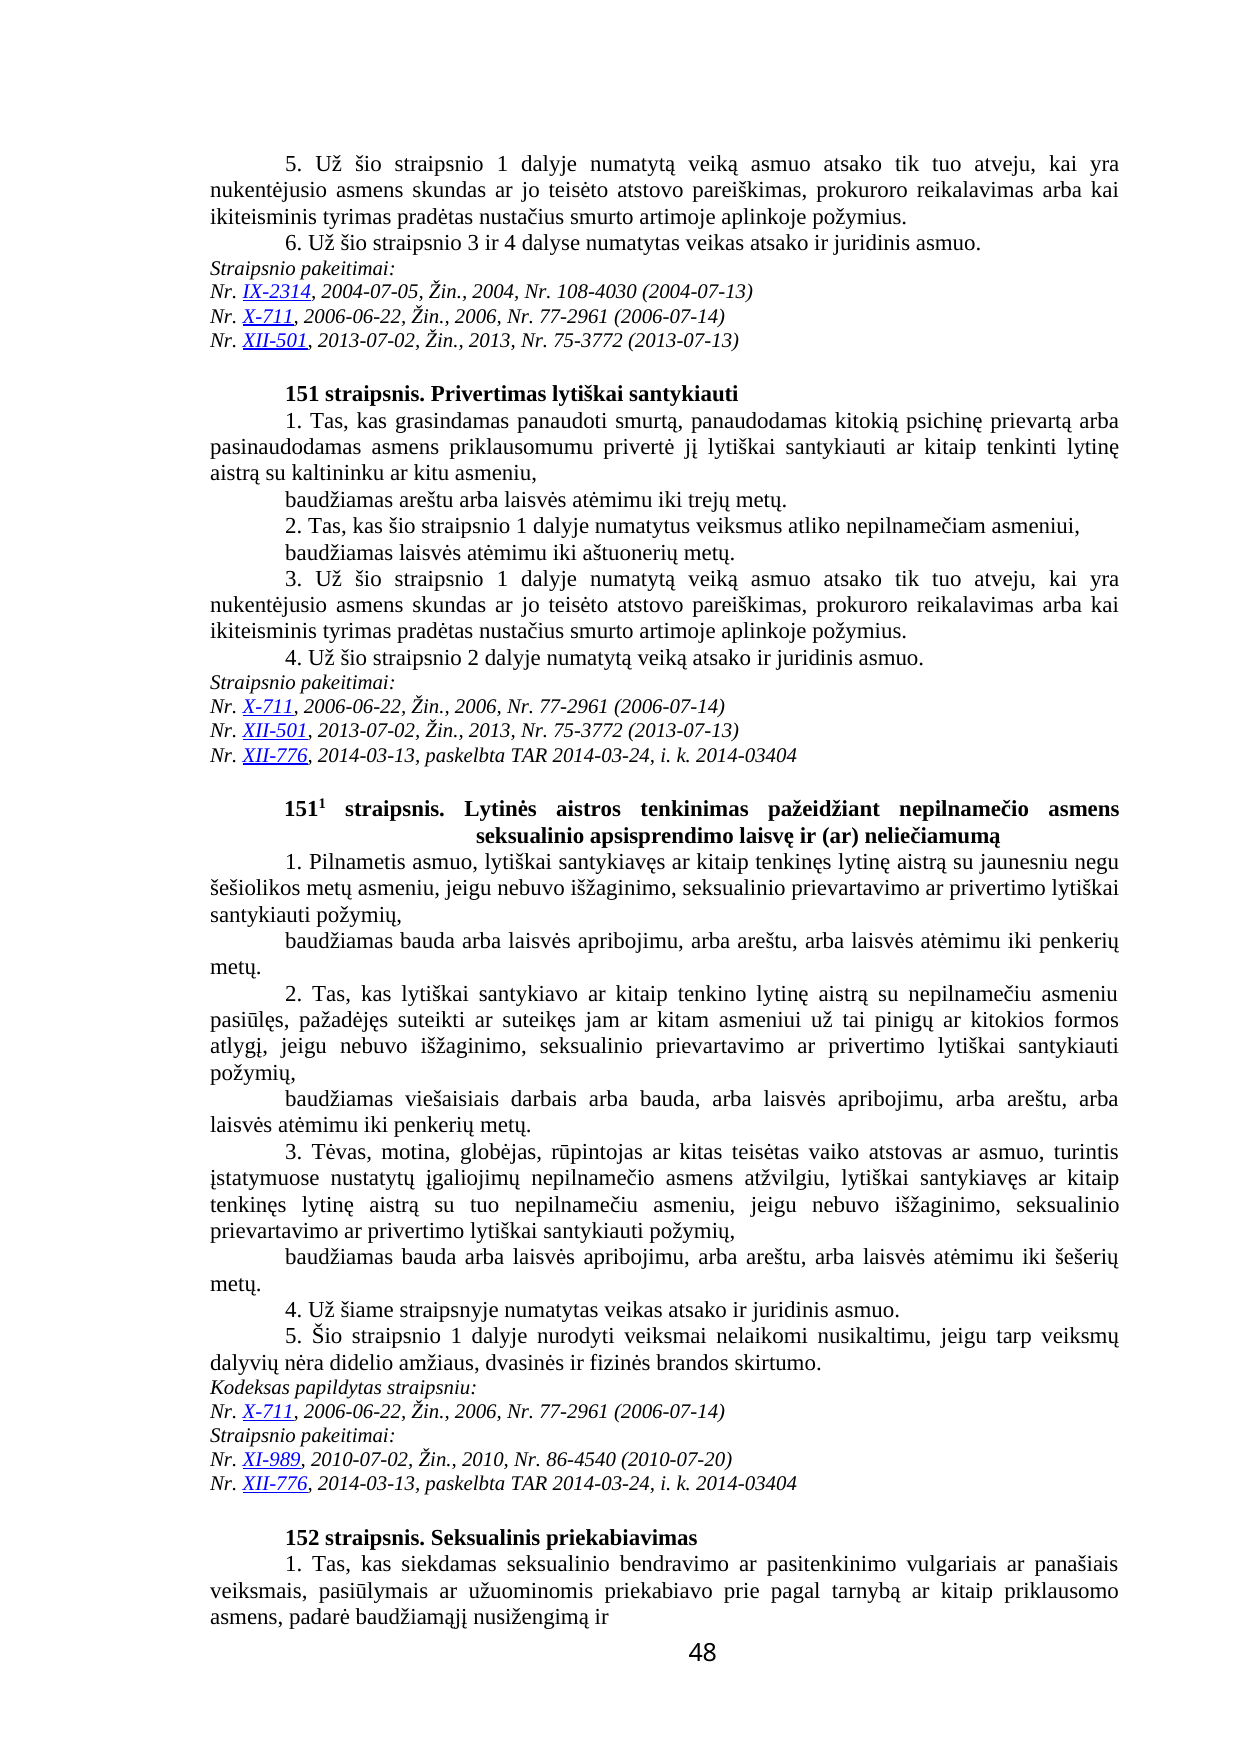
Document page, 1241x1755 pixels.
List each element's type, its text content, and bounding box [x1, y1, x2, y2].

text 1. Tas, kas siekdamas seksualinio bendravimo ar pasitenkinimo vulgariais ar panašiais veiksmais, pasiūlymais ar užuominomis priekabiavo prie pagal tarnybą ar kitaip priklausomo asmens, padarė baudžiamąjį nusižengimą ir [210, 1551, 1120, 1629]
text Nr. X-711, 2006-06-22, Žin., 2006, Nr. 77-2961 (2006-07-14) [210, 303, 1120, 328]
text 152 straipsnis. Seksualinis priekabiavimas [210, 1524, 1120, 1551]
text 151 straipsnis. Privertimas lytiškai santykiauti [210, 380, 1120, 407]
text 1511 straipsnis. Lytinės aistros tenkinimas pažeidžiant nepilnamečio asmens seksualinio apsisprendimo laisvę ir (ar) neliečiamumą [284, 795, 1120, 848]
text 2. Tas, kas lytiškai santykiavo ar kitaip tenkino lytinę aistrą su nepilnamečiu asmeniu pasiūlęs, pažadėjęs suteikti ar suteikęs jam ar kitam asmeniui už tai pinigų ar kitokios formos atlygį, jeigu nebuvo išžaginimo, seksualinio prievartavimo ar privertimo lytiškai santykiauti požymių, [210, 980, 1120, 1085]
text baudžiamas areštu arba laisvės atėmimu iki trejų metų. [210, 486, 1120, 512]
text 5. Šio straipsnio 1 dalyje nurodyti veiksmai nelaikomi nusikaltimu, jeigu tarp veiksmų dalyvių nėra didelio amžiaus, dvasinės ir fizinės brandos skirtumo. [210, 1322, 1120, 1375]
text baudžiamas bauda arba laisvės apribojimu, arba areštu, arba laisvės atėmimu iki šešerių metų. [210, 1243, 1120, 1296]
text Kodeksas papildytas straipsniu: [210, 1375, 1120, 1399]
text 6. Už šio straipsnio 3 ir 4 dalyse numatytas veikas atsako ir juridinis asmuo. [210, 229, 1120, 255]
text 2. Tas, kas šio straipsnio 1 dalyje numatytus veiksmus atliko nepilnamečiam asmeniui, [210, 512, 1120, 538]
text Nr. XII-776, 2014-03-13, paskelbta TAR 2014-03-24, i. k. 2014-03404 [210, 742, 1120, 767]
text 1. Pilnametis asmuo, lytiškai santykiavęs ar kitaip tenkinęs lytinę aistrą su jaunesniu negu šešiolikos metų asmeniu, jeigu nebuvo išžaginimo, seksualinio prievartavimo ar privertimo lytiškai santykiauti požymių, [210, 848, 1120, 927]
text Nr. XI-989, 2010-07-02, Žin., 2010, Nr. 86-4540 (2010-07-20) [210, 1447, 1120, 1471]
text Straipsnio pakeitimai: [210, 255, 1120, 279]
text 4. Už šiame straipsnyje numatytas veikas atsako ir juridinis asmuo. [210, 1296, 1120, 1322]
text Nr. XII-501, 2013-07-02, Žin., 2013, Nr. 75-3772 (2013-07-13) [210, 328, 1120, 352]
text 3. Už šio straipsnio 1 dalyje numatytą veiką asmuo atsako tik tuo atveju, kai yra nukentėjusio asmens skundas ar jo teisėto atstovo pareiškimas, prokuroro reikalavimas arba kai ikiteisminis tyrimas pradėtas nustačius smurto artimoje aplinkoje požymius. [210, 565, 1120, 644]
text Nr. IX-2314, 2004-07-05, Žin., 2004, Nr. 108-4030 (2004-07-13) [210, 279, 1120, 303]
text Nr. XII-776, 2014-03-13, paskelbta TAR 2014-03-24, i. k. 2014-03404 [210, 1471, 1120, 1495]
text 3. Tėvas, motina, globėjas, rūpintojas ar kitas teisėtas vaiko atstovas ar asmuo, turintis įstatymuose nustatytų įgaliojimų nepilnamečio asmens atžvilgiu, lytiškai santykiavęs ar kitaip tenkinęs lytinę aistrą su tuo nepilnamečiu asmeniu, jeigu nebuvo išžaginimo, seksualinio prievartavimo ar privertimo lytiškai santykiauti požymių, [210, 1138, 1120, 1243]
text Nr. X-711, 2006-06-22, Žin., 2006, Nr. 77-2961 (2006-07-14) [210, 694, 1120, 718]
text 5. Už šio straipsnio 1 dalyje numatytą veiką asmuo atsako tik tuo atveju, kai yra nukentėjusio asmens skundas ar jo teisėto atstovo pareiškimas, prokuroro reikalavimas arba kai ikiteisminis tyrimas pradėtas nustačius smurto artimoje aplinkoje požymius. [210, 150, 1120, 229]
text baudžiamas laisvės atėmimu iki aštuonerių metų. [210, 538, 1120, 565]
text baudžiamas bauda arba laisvės apribojimu, arba areštu, arba laisvės atėmimu iki penkerių metų. [210, 927, 1120, 980]
text Nr. XII-501, 2013-07-02, Žin., 2013, Nr. 75-3772 (2013-07-13) [210, 718, 1120, 742]
text Nr. X-711, 2006-06-22, Žin., 2006, Nr. 77-2961 (2006-07-14) [210, 1399, 1120, 1423]
text Straipsnio pakeitimai: [210, 670, 1120, 694]
text Straipsnio pakeitimai: [210, 1423, 1120, 1447]
text 1. Tas, kas grasindamas panaudoti smurtą, panaudodamas kitokią psichinę prievartą arba pasinaudodamas asmens priklausomumu privertė jį lytiškai santykiauti ar kitaip tenkinti lytinę aistrą su kaltininku ar kitu asmeniu, [210, 407, 1120, 486]
text 4. Už šio straipsnio 2 dalyje numatytą veiką atsako ir juridinis asmuo. [210, 644, 1120, 670]
text baudžiamas viešaisiais darbais arba bauda, arba laisvės apribojimu, arba areštu, arba laisvės atėmimu iki penkerių metų. [210, 1085, 1120, 1138]
